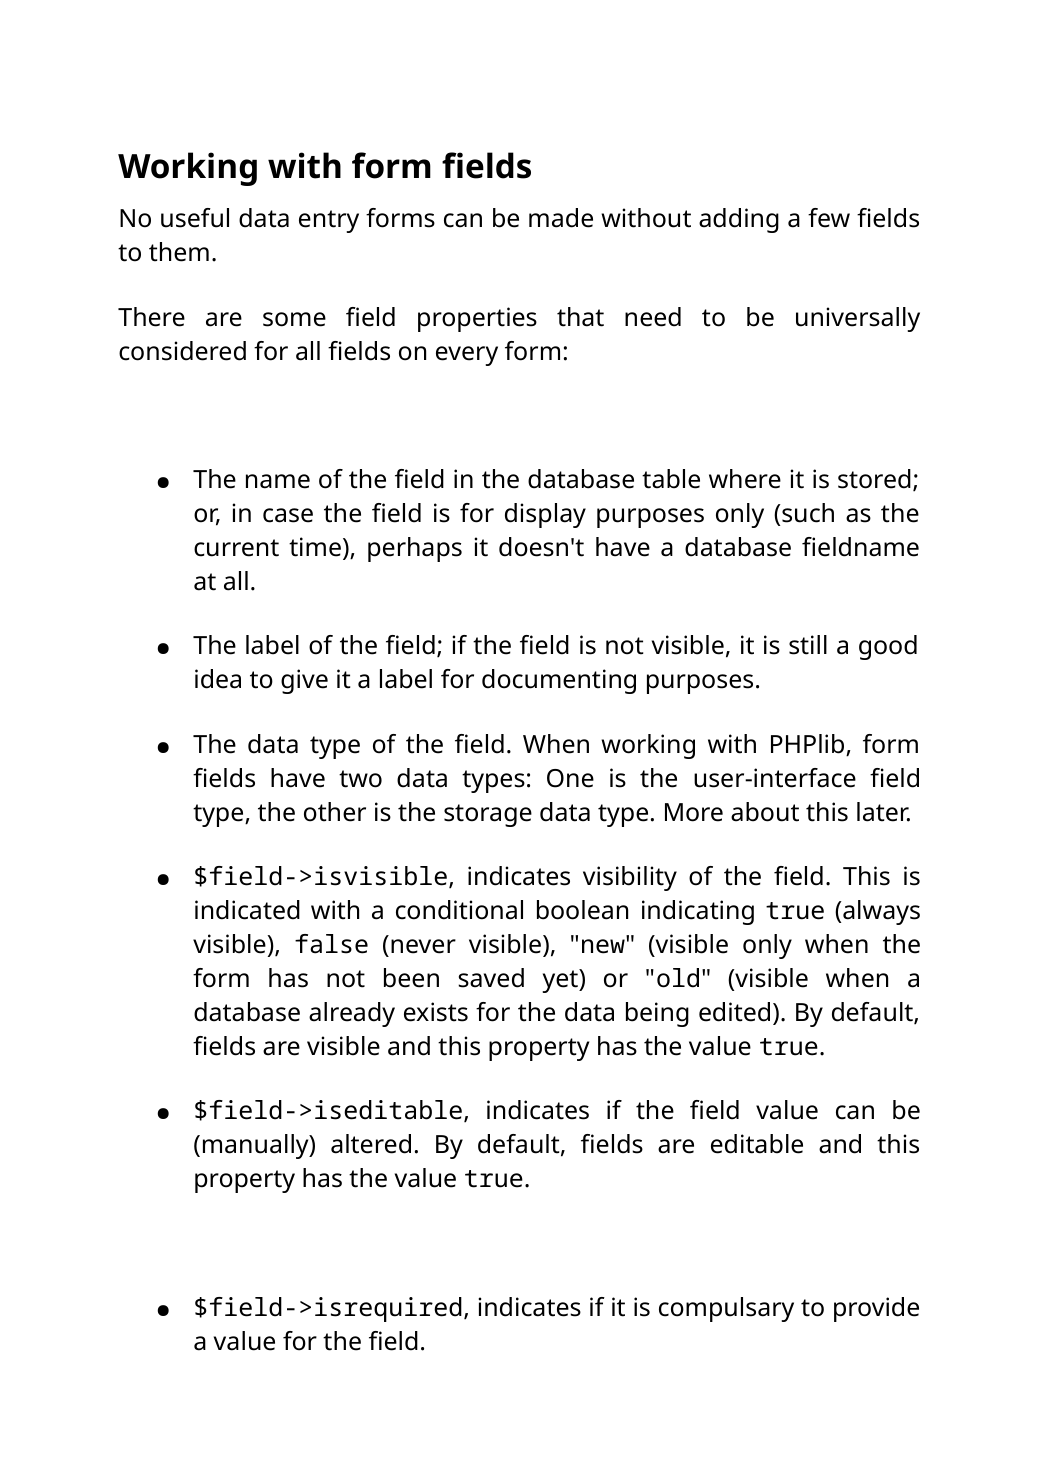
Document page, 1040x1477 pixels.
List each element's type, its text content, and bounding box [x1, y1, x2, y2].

list $field->isrequired, indicates if it is compulsary to provide a value for the field. [156, 1289, 921, 1358]
text There are some field properties that need to be universally considered for all fields on every form: [118, 299, 921, 367]
subtitle Working with form fields [118, 143, 921, 188]
list The data type of the field. When working with PHPlib, form fields have two data types: One is the user-interface field type, the other is the storage data type. More about this later. [156, 726, 921, 828]
list The name of the field in the database table where it is stored; or, in case the field is for display purposes only (such as the current time), perhaps it doesn't have a database fieldname at all. [156, 462, 921, 598]
list The label of the field; if the field is not visible, it is still a good idea to give it a label for documenting purposes. [156, 628, 921, 696]
text No useful data entry forms can be made without adding a few fields to them. [118, 201, 921, 269]
list $field->iseditable, indicates if the field value can be (manually) altered. By default, fields are editable and this property has the value true. [156, 1093, 921, 1195]
list $field->isvisible, indicates visibility of the field. This is indicated with a conditional boolean indicating true (always visible), false (never visible), "new" (visible only when the form has not been saved yet) or "old" (visible when a database already exists for the data being edited). By default, fields are visible and this property has the value true. [156, 858, 921, 1063]
